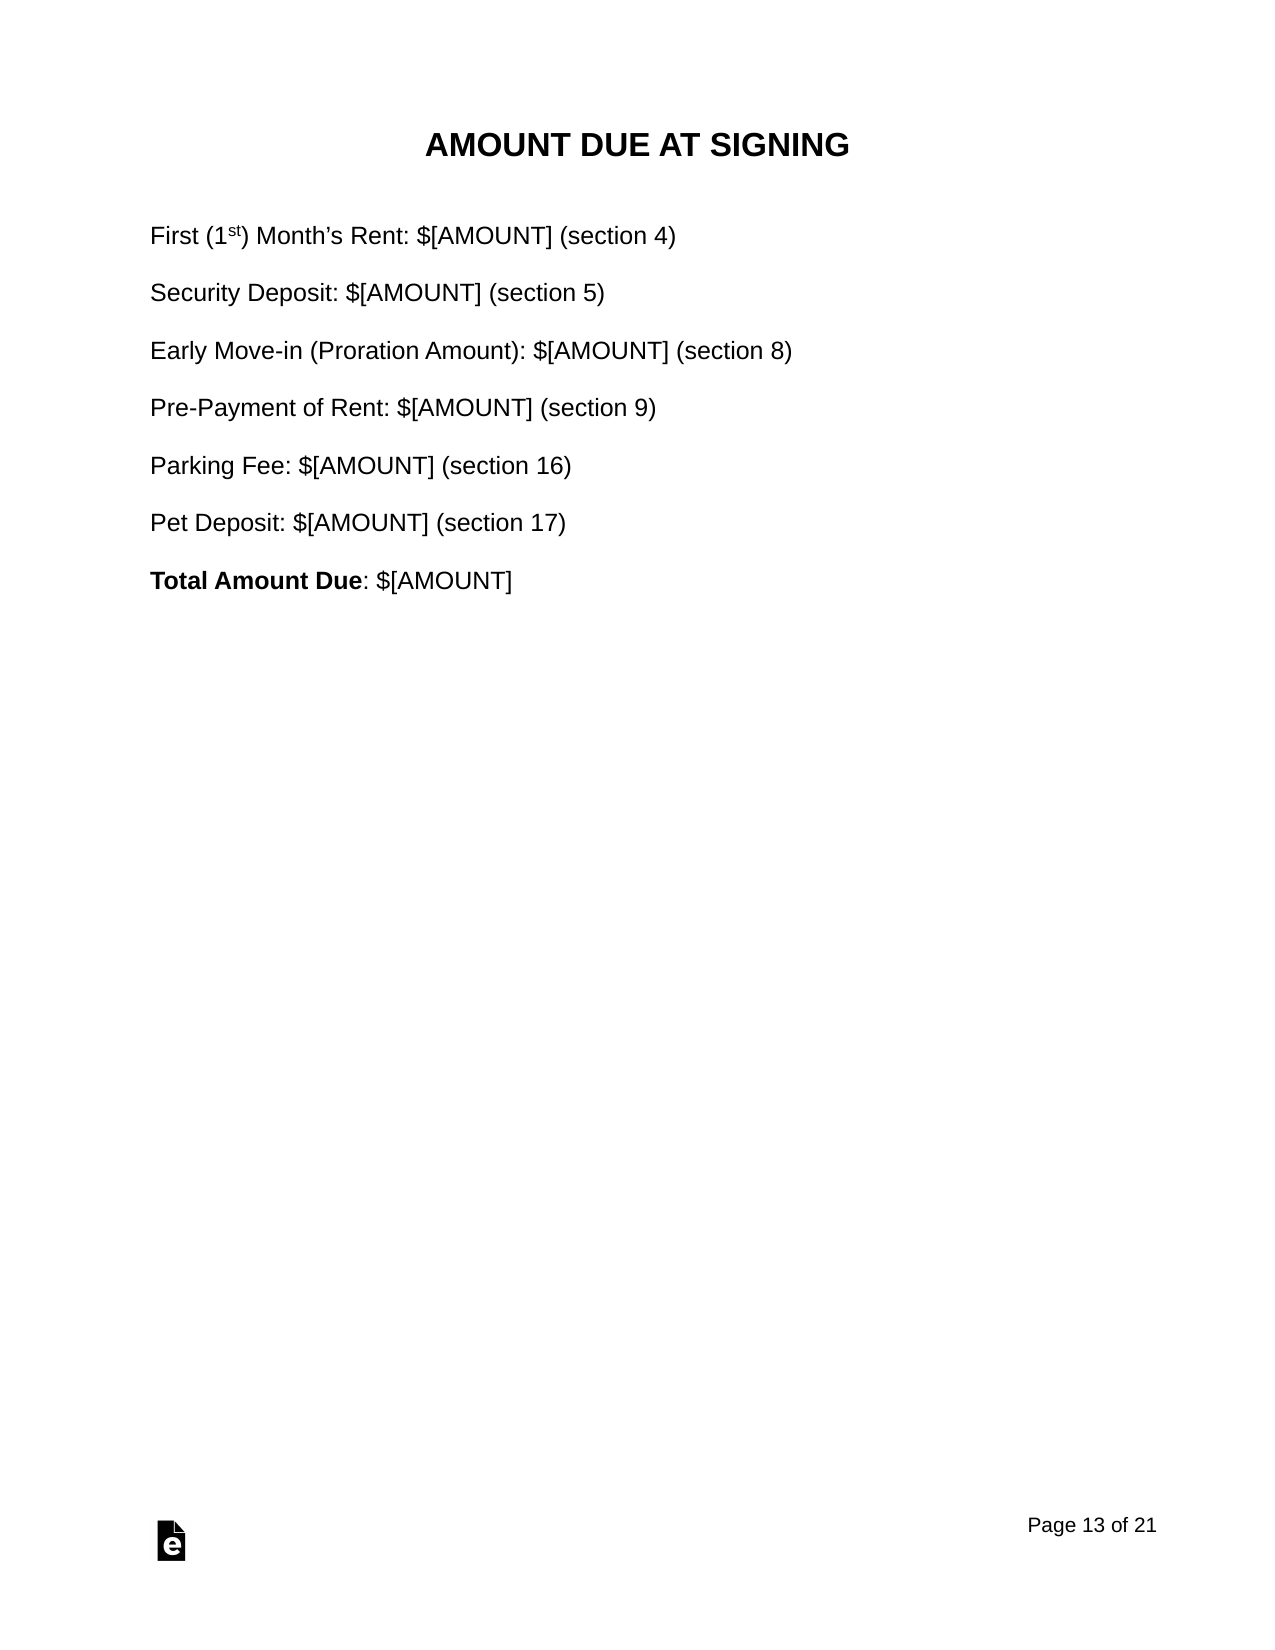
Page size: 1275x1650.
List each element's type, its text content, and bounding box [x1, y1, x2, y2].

text AMOUNT DUE AT SIGNING [150, 125, 1125, 163]
text Parking Fee: $[AMOUNT] (section 16) [150, 451, 1125, 479]
text Security Deposit: $[AMOUNT] (section 5) [150, 278, 1125, 307]
text Pre-Payment of Rent: $[AMOUNT] (section 9) [150, 393, 1125, 422]
text First (1st) Month’s Rent: $[AMOUNT] (section 4) [150, 221, 1125, 249]
text Total Amount Due: $[AMOUNT] [150, 566, 1125, 594]
text Early Move-in (Proration Amount): $[AMOUNT] (section 8) [150, 336, 1125, 364]
text Pet Deposit: $[AMOUNT] (section 17) [150, 508, 1125, 537]
